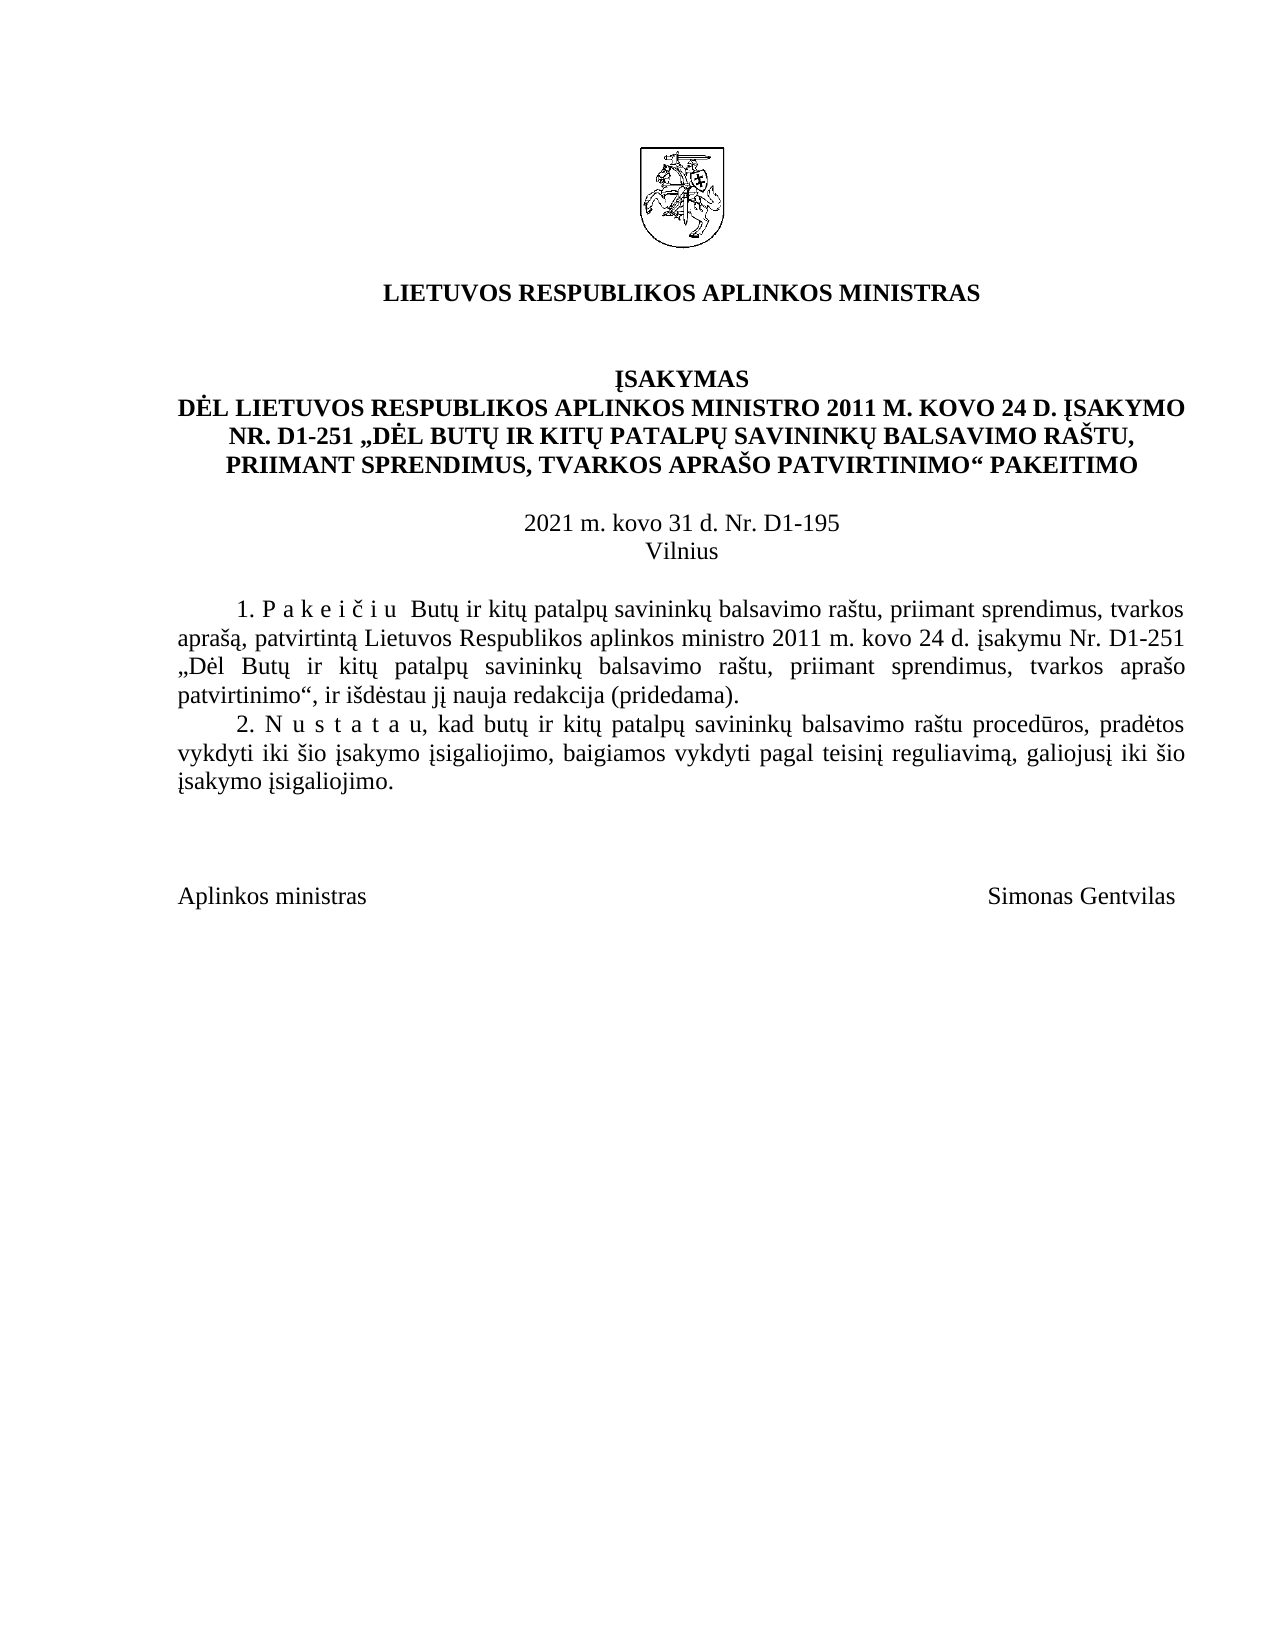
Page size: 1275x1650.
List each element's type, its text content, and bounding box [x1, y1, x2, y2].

text Vilnius [177, 536, 1186, 565]
text DĖL LIETUVOS RESPUBLIKOS APLINKOS MINISTRO 2011 M. KOVO 24 D. ĮSAKYMO NR. D1-251 „DĖL BUTŲ IR KITŲ PATALPŲ SAVININKŲ BALSAVIMO RAŠTU, PRIIMANT SPRENDIMUS, TVARKOS APRAŠO PATVIRTINIMO“ PAKEITIMO [177, 393, 1186, 479]
text 2021 m. kovo 31 d. Nr. D1-195 [177, 508, 1186, 536]
text LIETUVOS RESPUBLIKOS APLINKOS MINISTRAS [177, 278, 1186, 306]
text Aplinkos ministras Simonas Gentvilas [177, 881, 1186, 910]
text 2. N u s t a t a u, kad butų ir kitų patalpų savininkų balsavimo raštu procedūros, pradėtos vykdyti iki šio įsakymo įsigaliojimo, baigiamos vykdyti pagal teisinį reguliavimą, galiojusį iki šio įsakymo įsigaliojimo. [177, 709, 1186, 795]
text 1. P a k e i č i u Butų ir kitų patalpų savininkų balsavimo raštu, priimant sprendimus, tvarkos aprašą, patvirtintą Lietuvos Respublikos aplinkos ministro 2011 m. kovo 24 d. įsakymu Nr. D1-251 „Dėl Butų ir kitų patalpų savininkų balsavimo raštu, priimant sprendimus, tvarkos aprašo patvirtinimo“, ir išdėstau jį nauja redakcija (pridedama). [177, 594, 1186, 709]
text ĮSAKYMAS [177, 364, 1186, 393]
